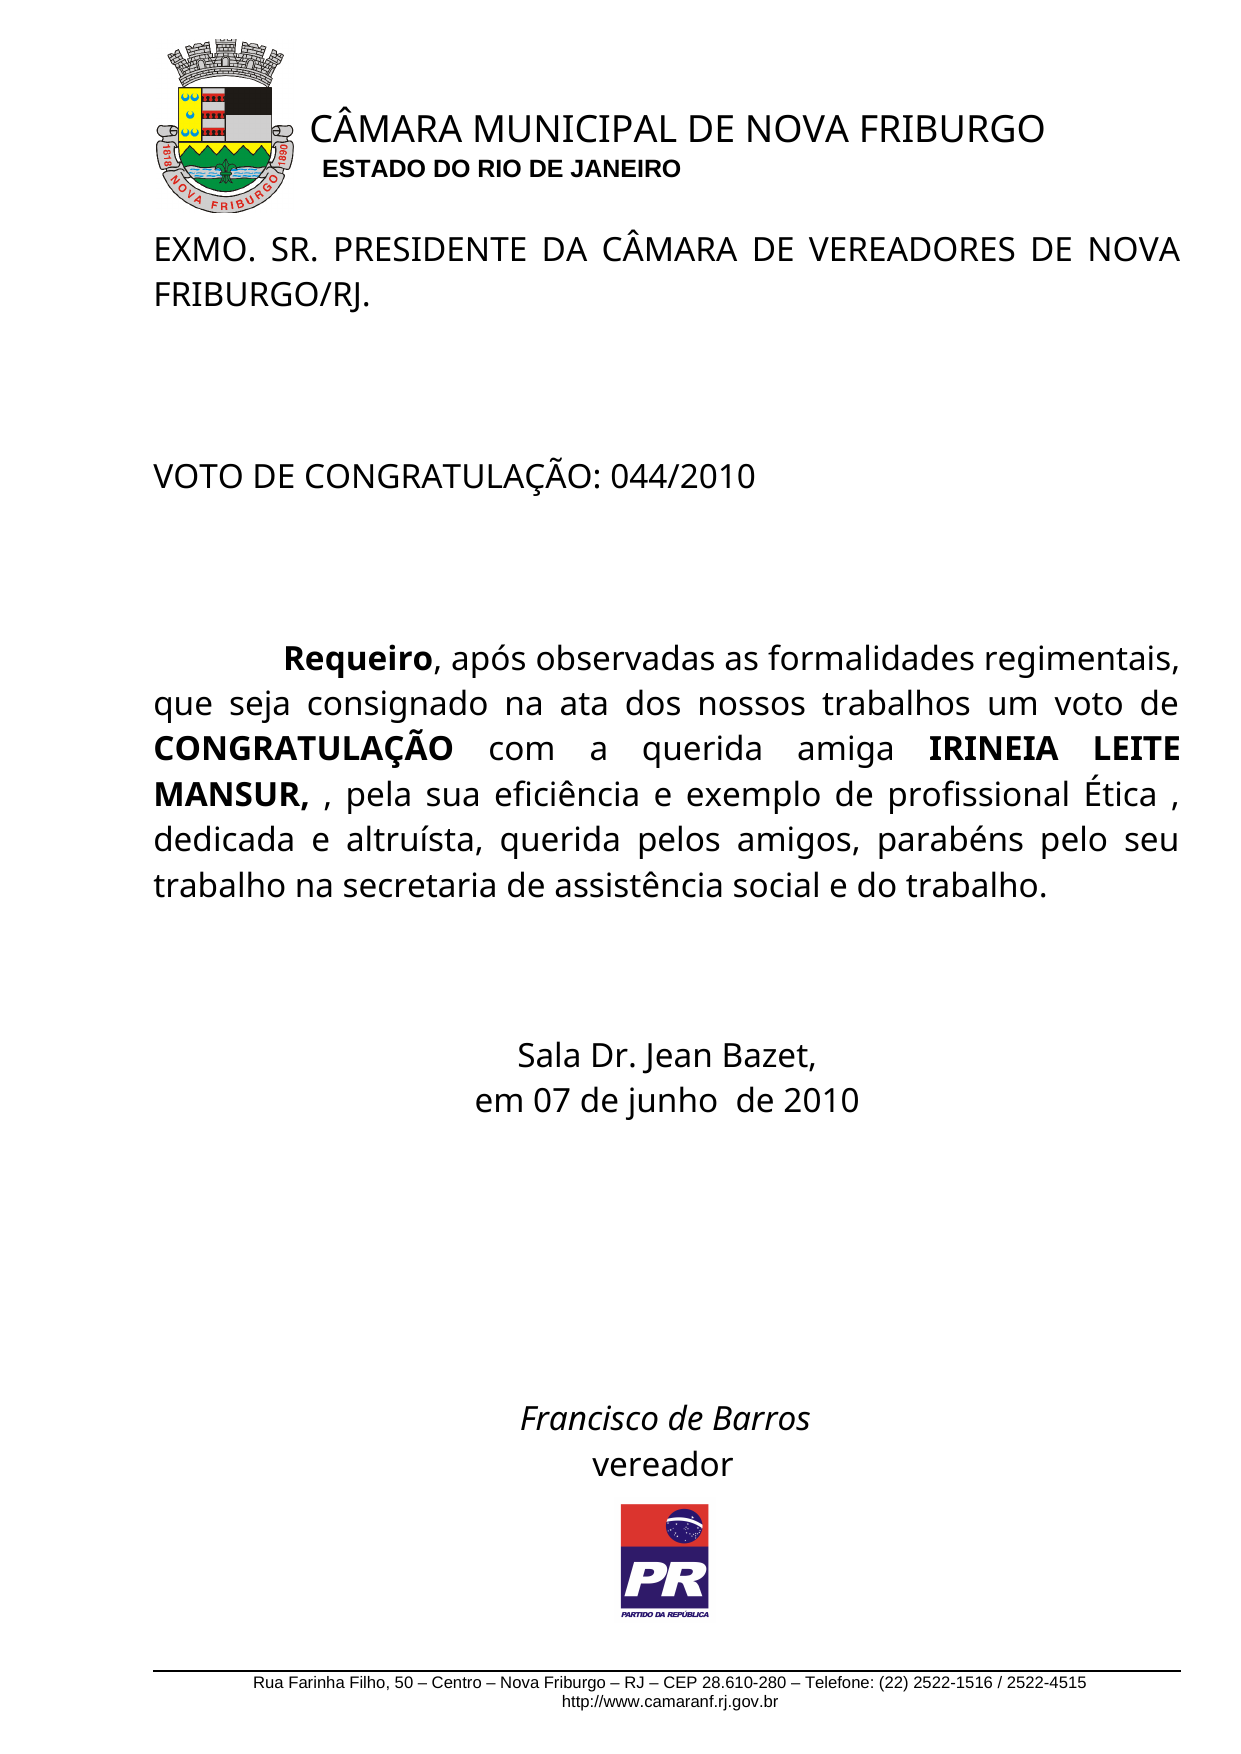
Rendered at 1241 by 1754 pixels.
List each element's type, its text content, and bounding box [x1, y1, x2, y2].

text Requeiro, após observadas as formalidades regimentais, que seja consignado na ata dos nossos trabalhos um voto de CONGRATULAÇÃO com a querida amiga IRINEIA LEITE MANSUR, , pela sua eficiência e exemplo de profissional Ética , dedicada e altruísta, querida pelos amigos, parabéns pelo seu trabalho na secretaria de assistência social e do trabalho. [153, 634, 1181, 907]
text Sala Dr. Jean Bazet, [153, 1032, 1181, 1077]
picture [614, 1497, 716, 1623]
text Francisco de Barros [153, 1395, 1181, 1440]
text em 07 de junho de 2010 [153, 1077, 1181, 1122]
text EXMO. SR. PRESIDENTE DA CÂMARA DE VEREADORES DE NOVA FRIBURGO/RJ. [153, 226, 1181, 316]
text VOTO DE CONGRATULAÇÃO: 044/2010 [153, 453, 1181, 498]
text vereador [153, 1440, 1181, 1486]
